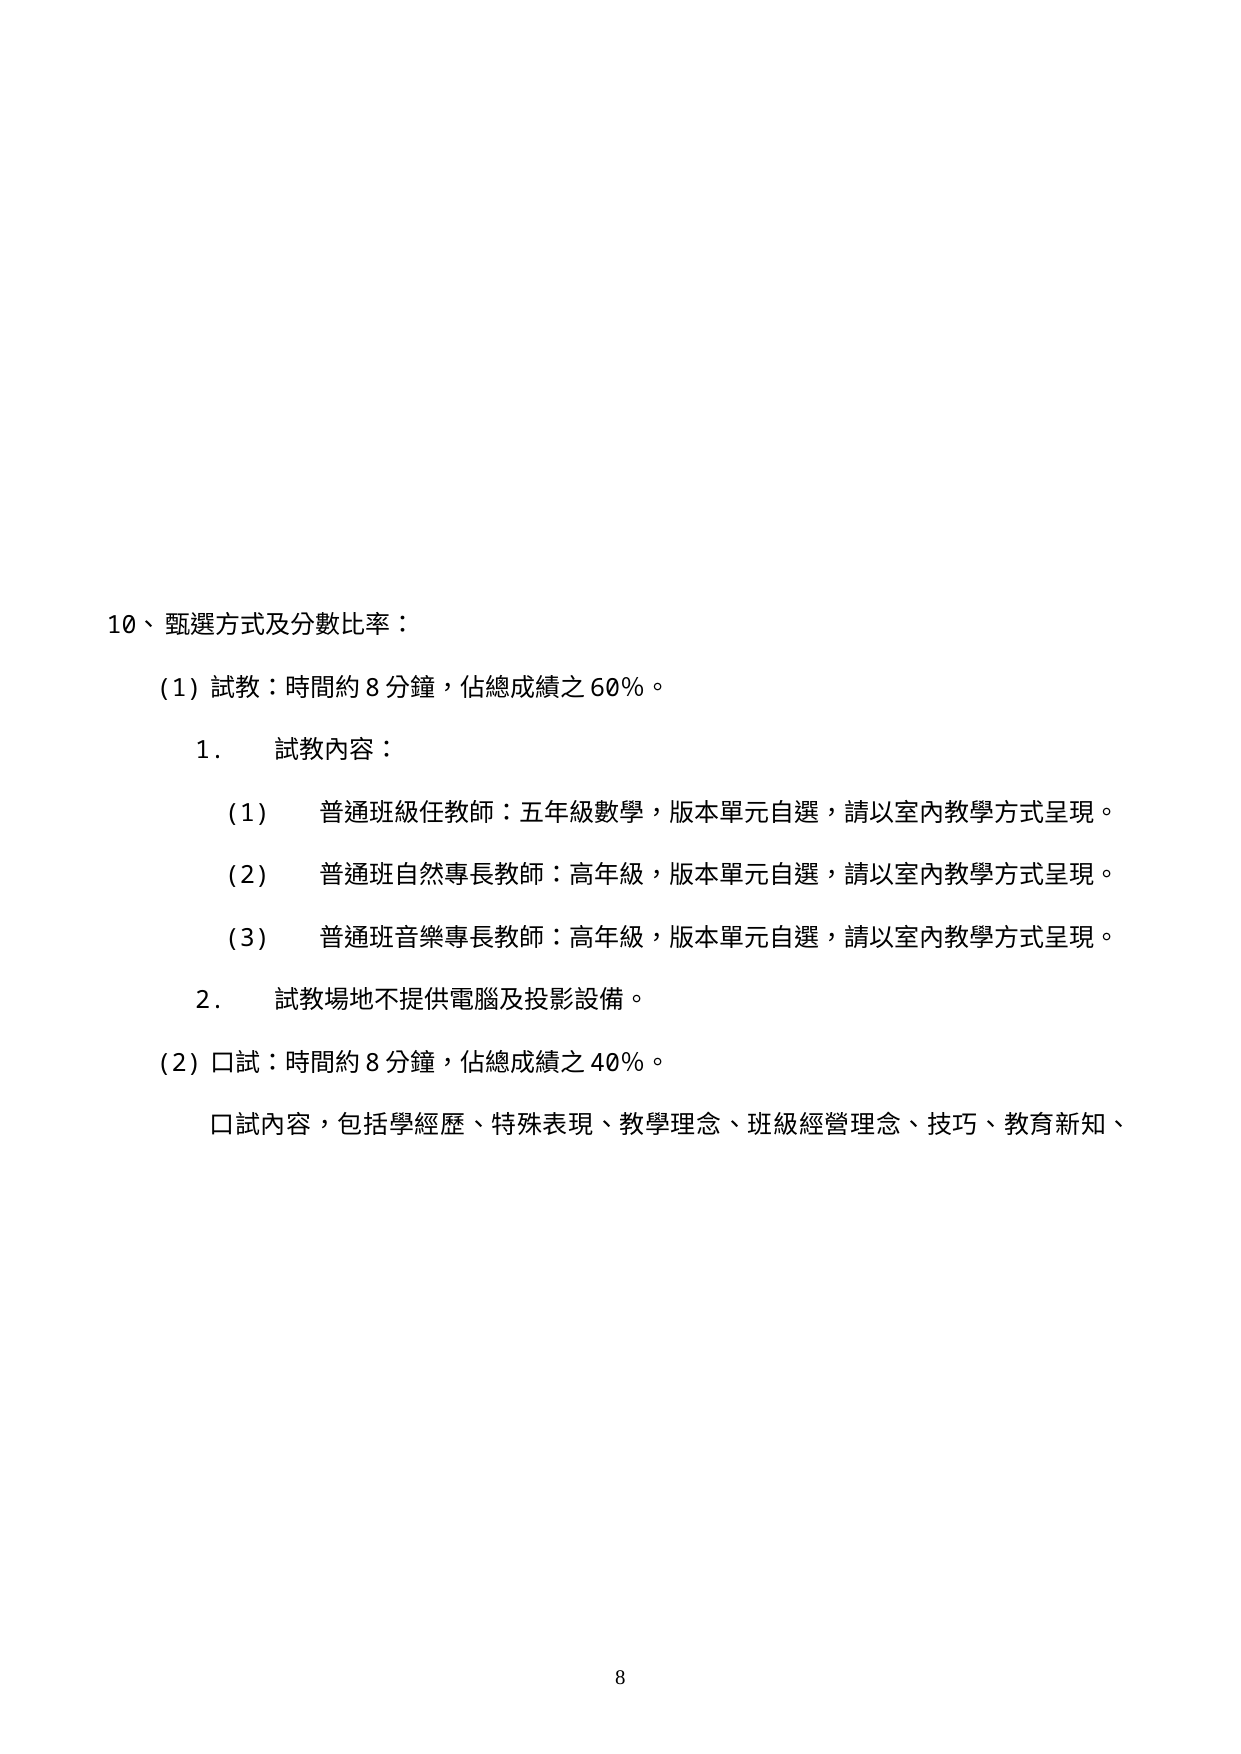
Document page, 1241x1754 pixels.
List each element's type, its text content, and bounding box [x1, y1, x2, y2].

list 甄選方式及分數比率： [106, 581, 1134, 643]
list 口試：時間約8分鐘，佔總成績之40％。 [156, 1018, 1134, 1081]
list 試教內容： [195, 706, 1134, 768]
list 普通班音樂專長教師：高年級，版本單元自選，請以室內教學方式呈現。 [224, 893, 1134, 956]
list 普通班自然專長教師：高年級，版本單元自選，請以室內教學方式呈現。 [224, 831, 1134, 893]
list 普通班級任教師：五年級數學，版本單元自選，請以室內教學方式呈現。 [224, 768, 1134, 831]
text 口試內容，包括學經歷、特殊表現、教學理念、班級經營理念、技巧、教育新知、 [209, 1081, 1134, 1143]
list 試教：時間約8分鐘，佔總成績之60％。 [156, 643, 1134, 706]
list 試教場地不提供電腦及投影設備。 [195, 956, 1134, 1018]
